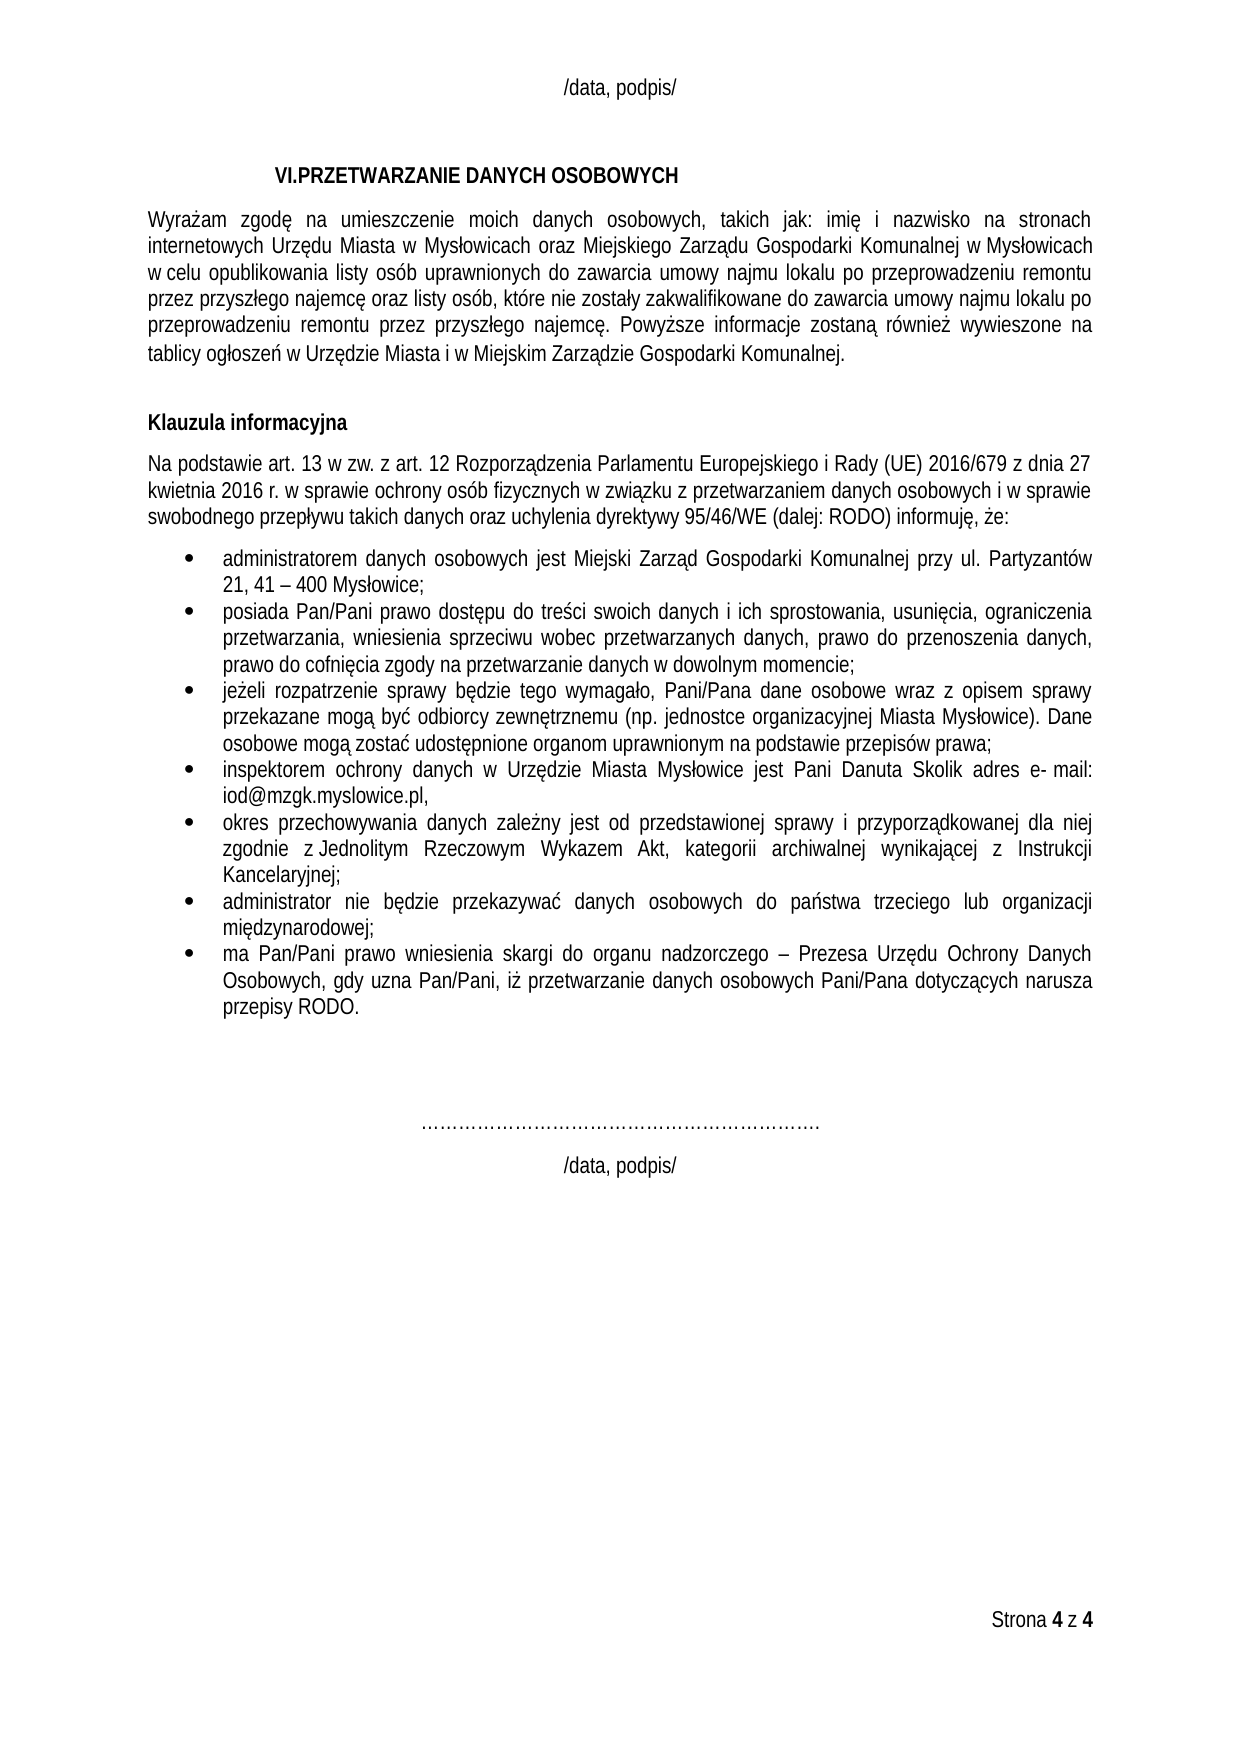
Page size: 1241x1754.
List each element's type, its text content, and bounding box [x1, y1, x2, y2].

list administratorem danych osobowych jest Miejski Zarząd Gospodarki Komunalnej przy ul. Partyzantów 21, 41 – 400 Mysłowice; [185, 545, 1093, 598]
text /data, podpis/ [148, 74, 1093, 100]
list inspektorem ochrony danych w Urzędzie Miasta Mysłowice jest Pani Danuta Skolik adres e- mail: iod@mzgk.myslowice.pl, [185, 756, 1093, 809]
list administrator nie będzie przekazywać danych osobowych do państwa trzeciego lub organizacji międzynarodowej; [185, 888, 1093, 940]
list PRZETWARZANIE DANYCH OSOBOWYCH [260, 162, 1093, 188]
list jeżeli rozpatrzenie sprawy będzie tego wymagało, Pani/Pana dane osobowe wraz z opisem sprawy przekazane mogą być odbiorcy zewnętrznemu (np. jednostce organizacyjnej Miasta Mysłowice). Dane osobowe mogą zostać udostępnione organom uprawnionym na podstawie przepisów prawa; [185, 677, 1093, 756]
text Wyrażam zgodę na umieszczenie moich danych osobowych, takich jak: imię i nazwisko na stronach internetowych Urzędu Miasta w Mysłowicach oraz Miejskiego Zarządu Gospodarki Komunalnej w Mysłowicach w celu opublikowania listy osób uprawnionych do zawarcia umowy najmu lokalu po przeprowadzeniu remontu przez przyszłego najemcę oraz listy osób, które nie zostały zakwalifikowane do zawarcia umowy najmu lokalu po przeprowadzeniu remontu przez przyszłego najemcę. Powyższe informacje zostaną również wywieszone na tablicy ogłoszeń w Urzędzie Miasta i w Miejskim Zarządzie Gospodarki Komunalnej. [148, 206, 1093, 366]
list ma Pan/Pani prawo wniesienia skargi do organu nadzorczego – Prezesa Urzędu Ochrony Danych Osobowych, gdy uzna Pan/Pani, iż przetwarzanie danych osobowych Pani/Pana dotyczących narusza przepisy RODO. [185, 940, 1093, 1019]
text Klauzula informacyjna [148, 408, 1093, 435]
list okres przechowywania danych zależny jest od przedstawionej sprawy i przyporządkowanej dla niej zgodnie z Jednolitym Rzeczowym Wykazem Akt, kategorii archiwalnej wynikającej z Instrukcji Kancelaryjnej; [185, 809, 1093, 888]
list posiada Pan/Pani prawo dostępu do treści swoich danych i ich sprostowania, usunięcia, ograniczenia przetwarzania, wniesienia sprzeciwu wobec przetwarzanych danych, prawo do przenoszenia danych, prawo do cofnięcia zgody na przetwarzanie danych w dowolnym momencie; [185, 598, 1093, 677]
text Na podstawie art. 13 w zw. z art. 12 Rozporządzenia Parlamentu Europejskiego i Rady (UE) 2016/679 z dnia 27 kwietnia 2016 r. w sprawie ochrony osób fizycznych w związku z przetwarzaniem danych osobowych i w sprawie swobodnego przepływu takich danych oraz uchylenia dyrektywy 95/46/WE (dalej: RODO) informuję, że: [148, 450, 1093, 529]
text ………………………………………………………. [148, 1108, 1093, 1134]
text /data, podpis/ [148, 1152, 1093, 1178]
